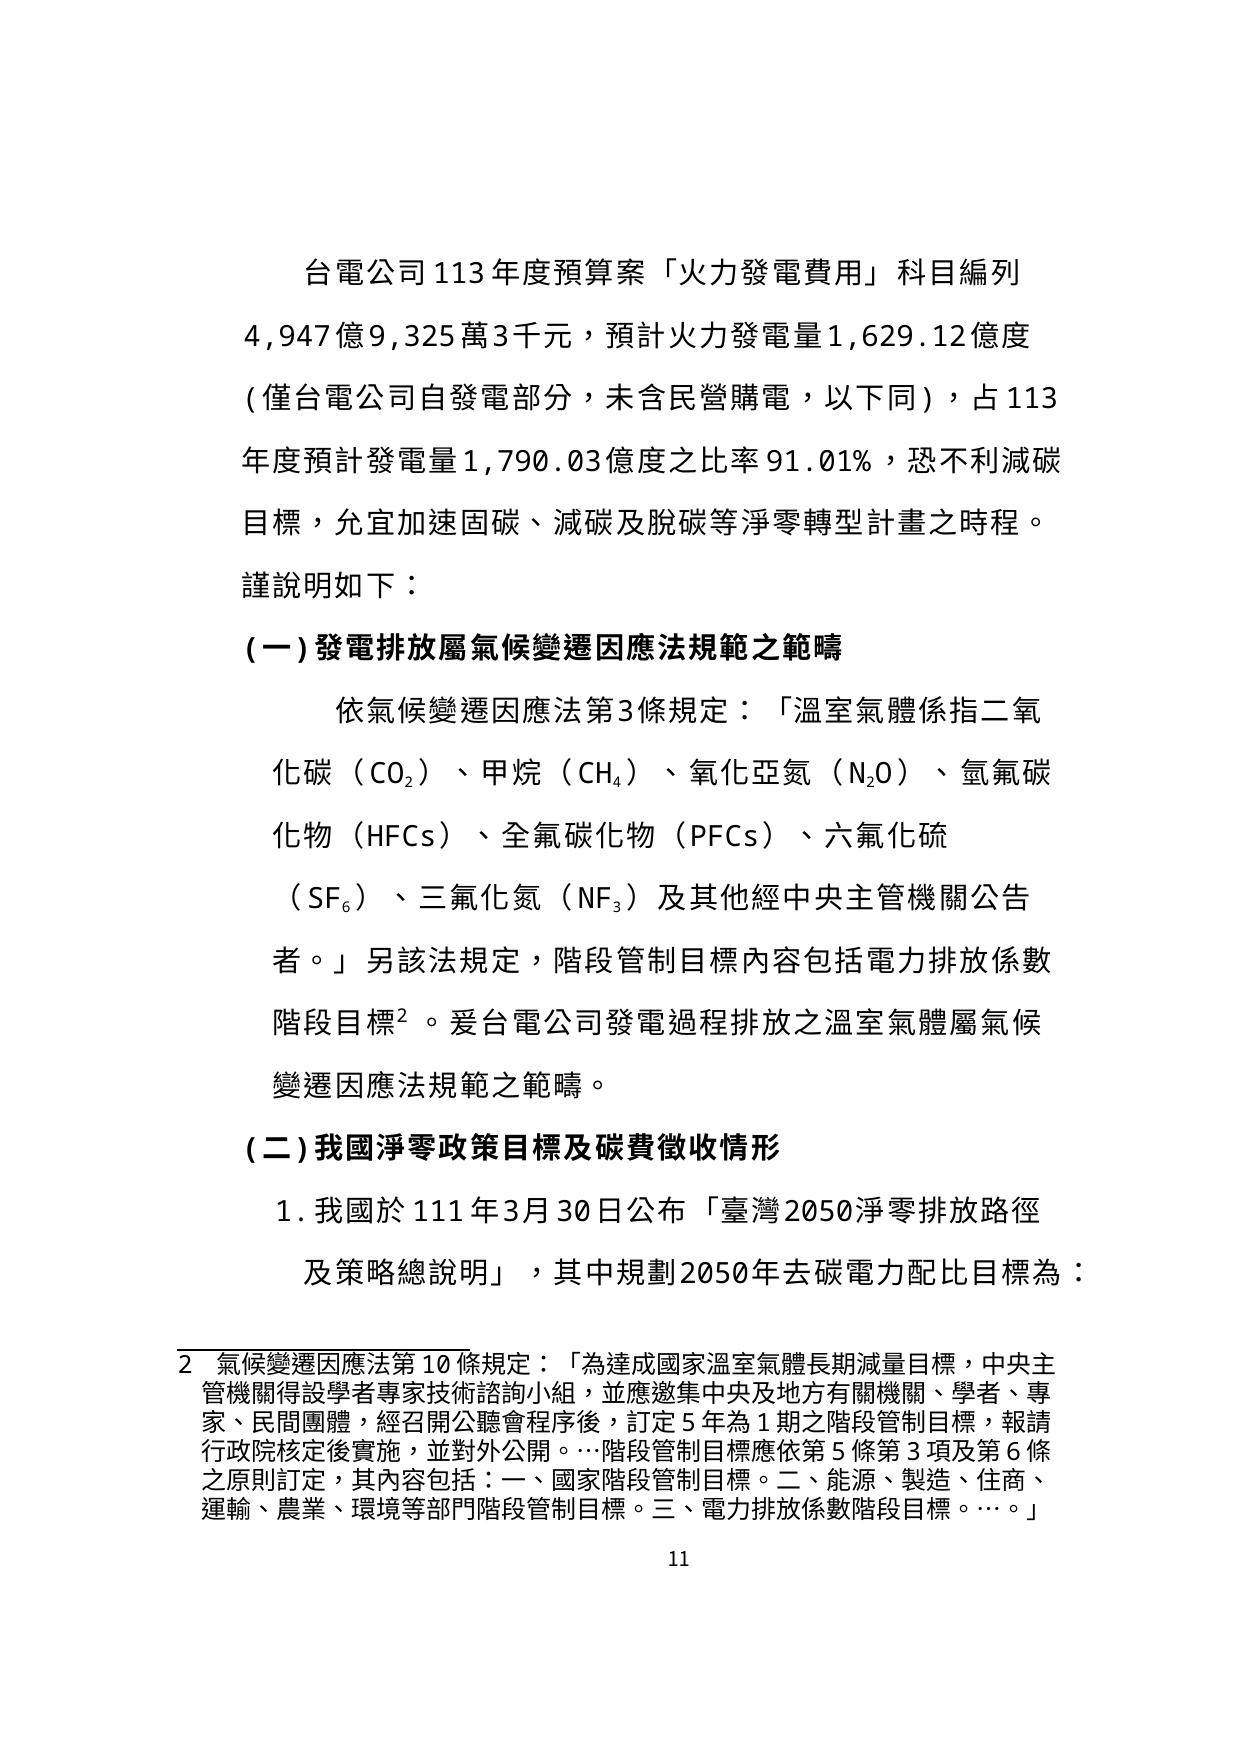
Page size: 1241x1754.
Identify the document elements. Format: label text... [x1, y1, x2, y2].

text 氣候變遷因應法第10條規定：「為達成國家溫室氣體長期減量目標，中央主管機關得設學者專家技術諮詢小組，並應邀集中央及地方有關機關、學者、專家、民間團體，經召開公聽會程序後，訂定5年為1期之階段管制目標，報請行政院核定後實施，並對外公開。…階段管制目標應依第5條第3項及第6條之原則訂定，其內容包括：一、國家階段管制目標。二、能源、製造、住商、運輸、農業、環境等部門階段管制目標。三、電力排放係數階段目標。…。」 [177, 1350, 1063, 1525]
text (二)我國淨零政策目標及碳費徵收情形 [236, 1104, 1063, 1167]
text 台電公司113年度預算案「火力發電費用」科目編列4,947億9,325萬3千元，預計火力發電量1,629.12億度(僅台電公司自發電部分，未含民營購電，以下同)，占113年度預計發電量1,790.03億度之比率91.01%，恐不利減碳目標，允宜加速固碳、減碳及脫碳等淨零轉型計畫之時程。謹說明如下： [236, 229, 1063, 604]
text (一)發電排放屬氣候變遷因應法規範之範疇 [236, 604, 1063, 667]
text 1.我國於111年3月30日公布「臺灣2050淨零排放路徑及策略總說明」，其中規劃2050年去碳電力配比目標為：再生能源60~70%、氫氣9~12%、火力+CCUS20~27%以及抽蓄水力1%。 [266, 1167, 1063, 1292]
text 依氣候變遷因應法第3條規定：「溫室氣體係指二氧化碳（CO2）、甲烷（CH4）、氧化亞氮（N2O）、氫氟碳化物（HFCs）、全氟碳化物（PFCs）、六氟化硫（SF6）、三氟化氮（NF3）及其他經中央主管機關公告者。」另該法規定，階段管制目標內容包括電力排放係數階段目標。爰台電公司發電過程排放之溫室氣體屬氣候變遷因應法規範之範疇。 [266, 667, 1063, 1104]
